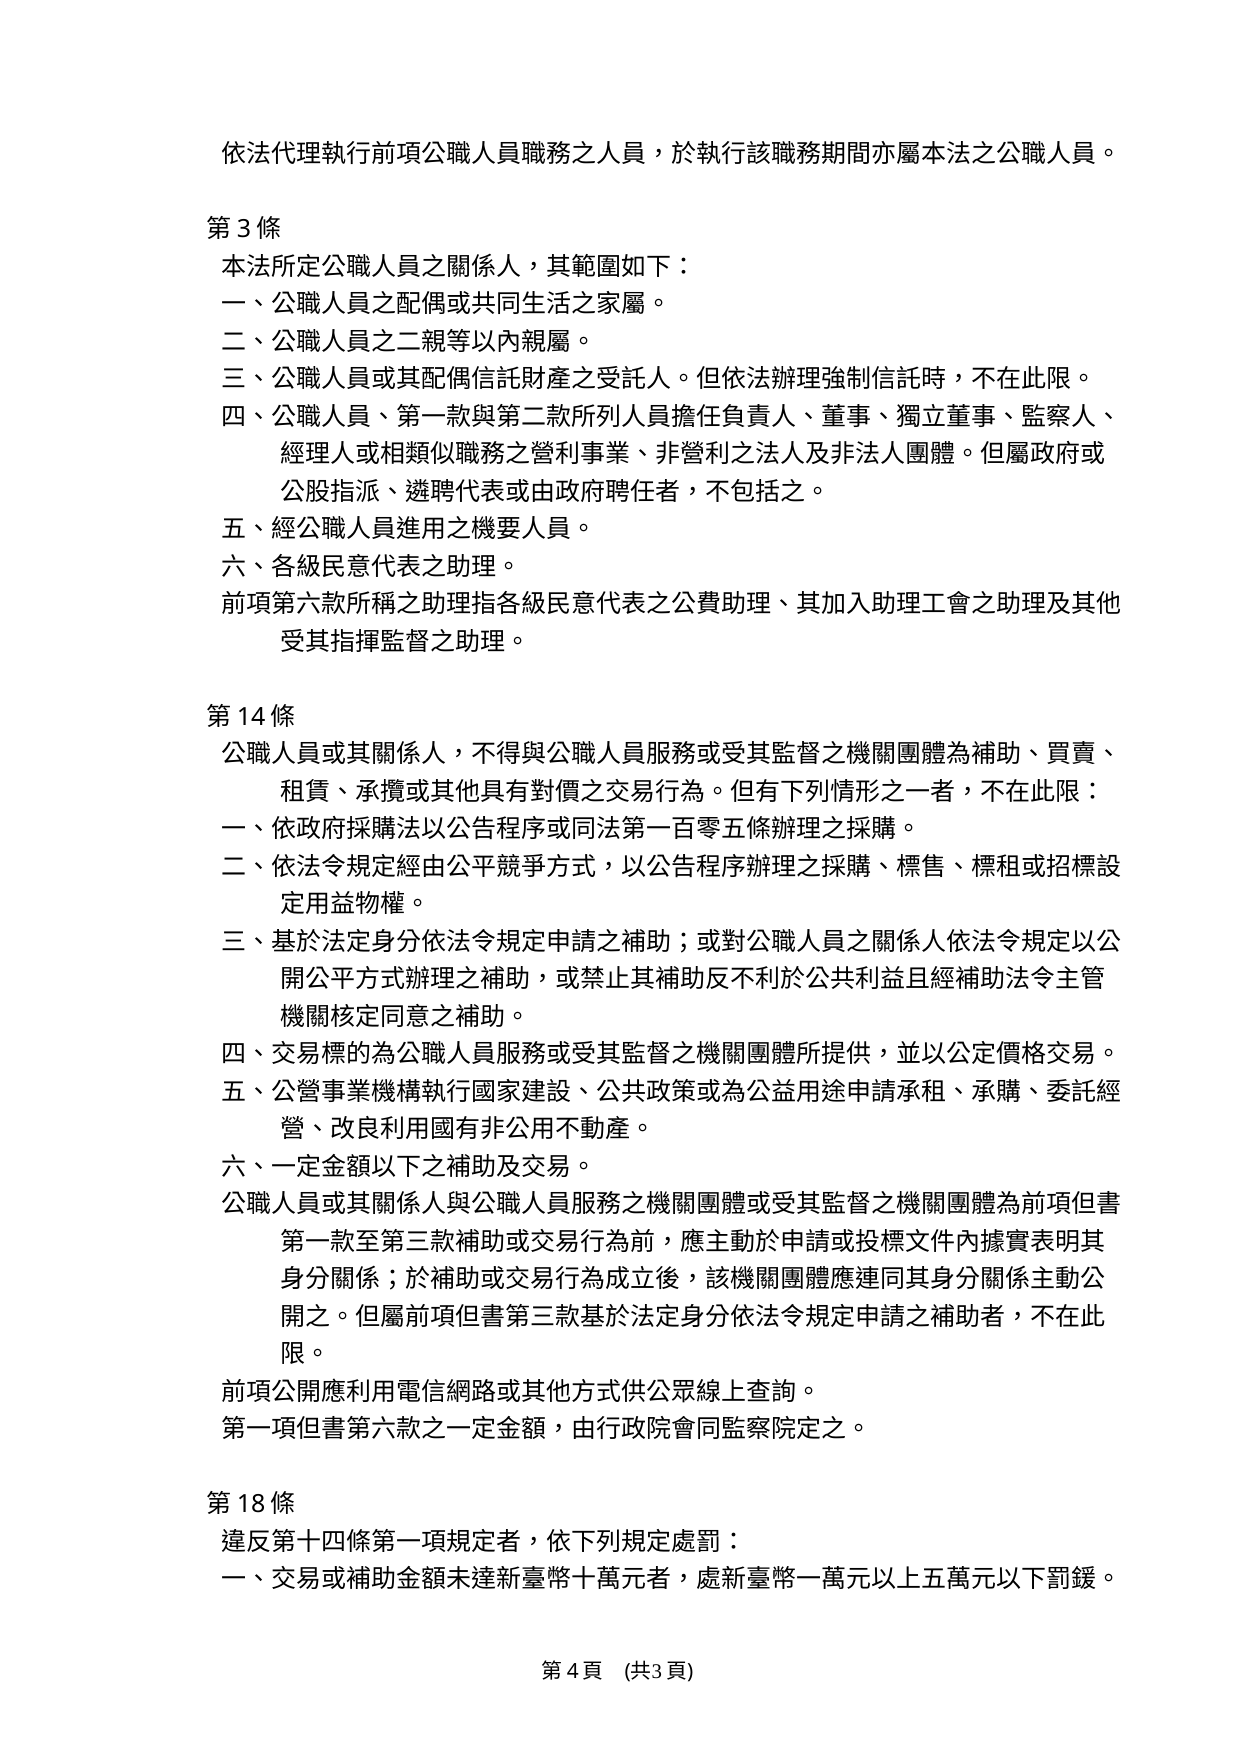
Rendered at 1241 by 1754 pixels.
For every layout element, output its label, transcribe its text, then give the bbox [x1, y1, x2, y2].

text 本法所定公職人員之關係人，其範圍如下： [222, 239, 1122, 277]
text 一、公職人員之配偶或共同生活之家屬。 [222, 277, 1122, 314]
text 五、公營事業機構執行國家建設、公共政策或為公益用途申請承租、承購、委託經營、改良利用國有非公用不動產。 [222, 1064, 1122, 1139]
text 五、經公職人員進用之機要人員。 [222, 502, 1122, 539]
text 二、公職人員之二親等以內親屬。 [222, 314, 1122, 352]
text 一、交易或補助金額未達新臺幣十萬元者，處新臺幣一萬元以上五萬元以下罰鍰。 [222, 1552, 1122, 1589]
text 公職人員或其關係人，不得與公職人員服務或受其監督之機關團體為補助、買賣、租賃、承攬或其他具有對價之交易行為。但有下列情形之一者，不在此限： [222, 727, 1122, 802]
text 三、公職人員或其配偶信託財產之受託人。但依法辦理強制信託時，不在此限。 [222, 352, 1122, 389]
text 三、基於法定身分依法令規定申請之補助；或對公職人員之關係人依法令規定以公開公平方式辦理之補助，或禁止其補助反不利於公共利益且經補助法令主管機關核定同意之補助。 [222, 914, 1122, 1027]
text 第14條 [207, 689, 1122, 727]
text 四、交易標的為公職人員服務或受其監督之機關團體所提供，並以公定價格交易。 [222, 1027, 1122, 1064]
text 依法代理執行前項公職人員職務之人員，於執行該職務期間亦屬本法之公職人員。 [222, 127, 1122, 164]
text 一、依政府採購法以公告程序或同法第一百零五條辦理之採購。 [222, 802, 1122, 839]
text 第3條 [207, 202, 1122, 239]
text 第一項但書第六款之一定金額，由行政院會同監察院定之。 [222, 1402, 1122, 1439]
text 第18條 [207, 1477, 1122, 1514]
text 前項公開應利用電信網路或其他方式供公眾線上查詢。 [222, 1364, 1122, 1402]
text 四、公職人員、第一款與第二款所列人員擔任負責人、董事、獨立董事、監察人、經理人或相類似職務之營利事業、非營利之法人及非法人團體。但屬政府或公股指派、遴聘代表或由政府聘任者，不包括之。 [222, 389, 1122, 502]
text 二、依法令規定經由公平競爭方式，以公告程序辦理之採購、標售、標租或招標設定用益物權。 [222, 839, 1122, 914]
text 違反第十四條第一項規定者，依下列規定處罰： [222, 1514, 1122, 1552]
text 公職人員或其關係人與公職人員服務之機關團體或受其監督之機關團體為前項但書第一款至第三款補助或交易行為前，應主動於申請或投標文件內據實表明其身分關係；於補助或交易行為成立後，該機關團體應連同其身分關係主動公開之。但屬前項但書第三款基於法定身分依法令規定申請之補助者，不在此限。 [222, 1177, 1122, 1364]
text 前項第六款所稱之助理指各級民意代表之公費助理、其加入助理工會之助理及其他受其指揮監督之助理。 [222, 577, 1122, 652]
text 六、各級民意代表之助理。 [222, 539, 1122, 577]
text 六、一定金額以下之補助及交易。 [222, 1139, 1122, 1177]
